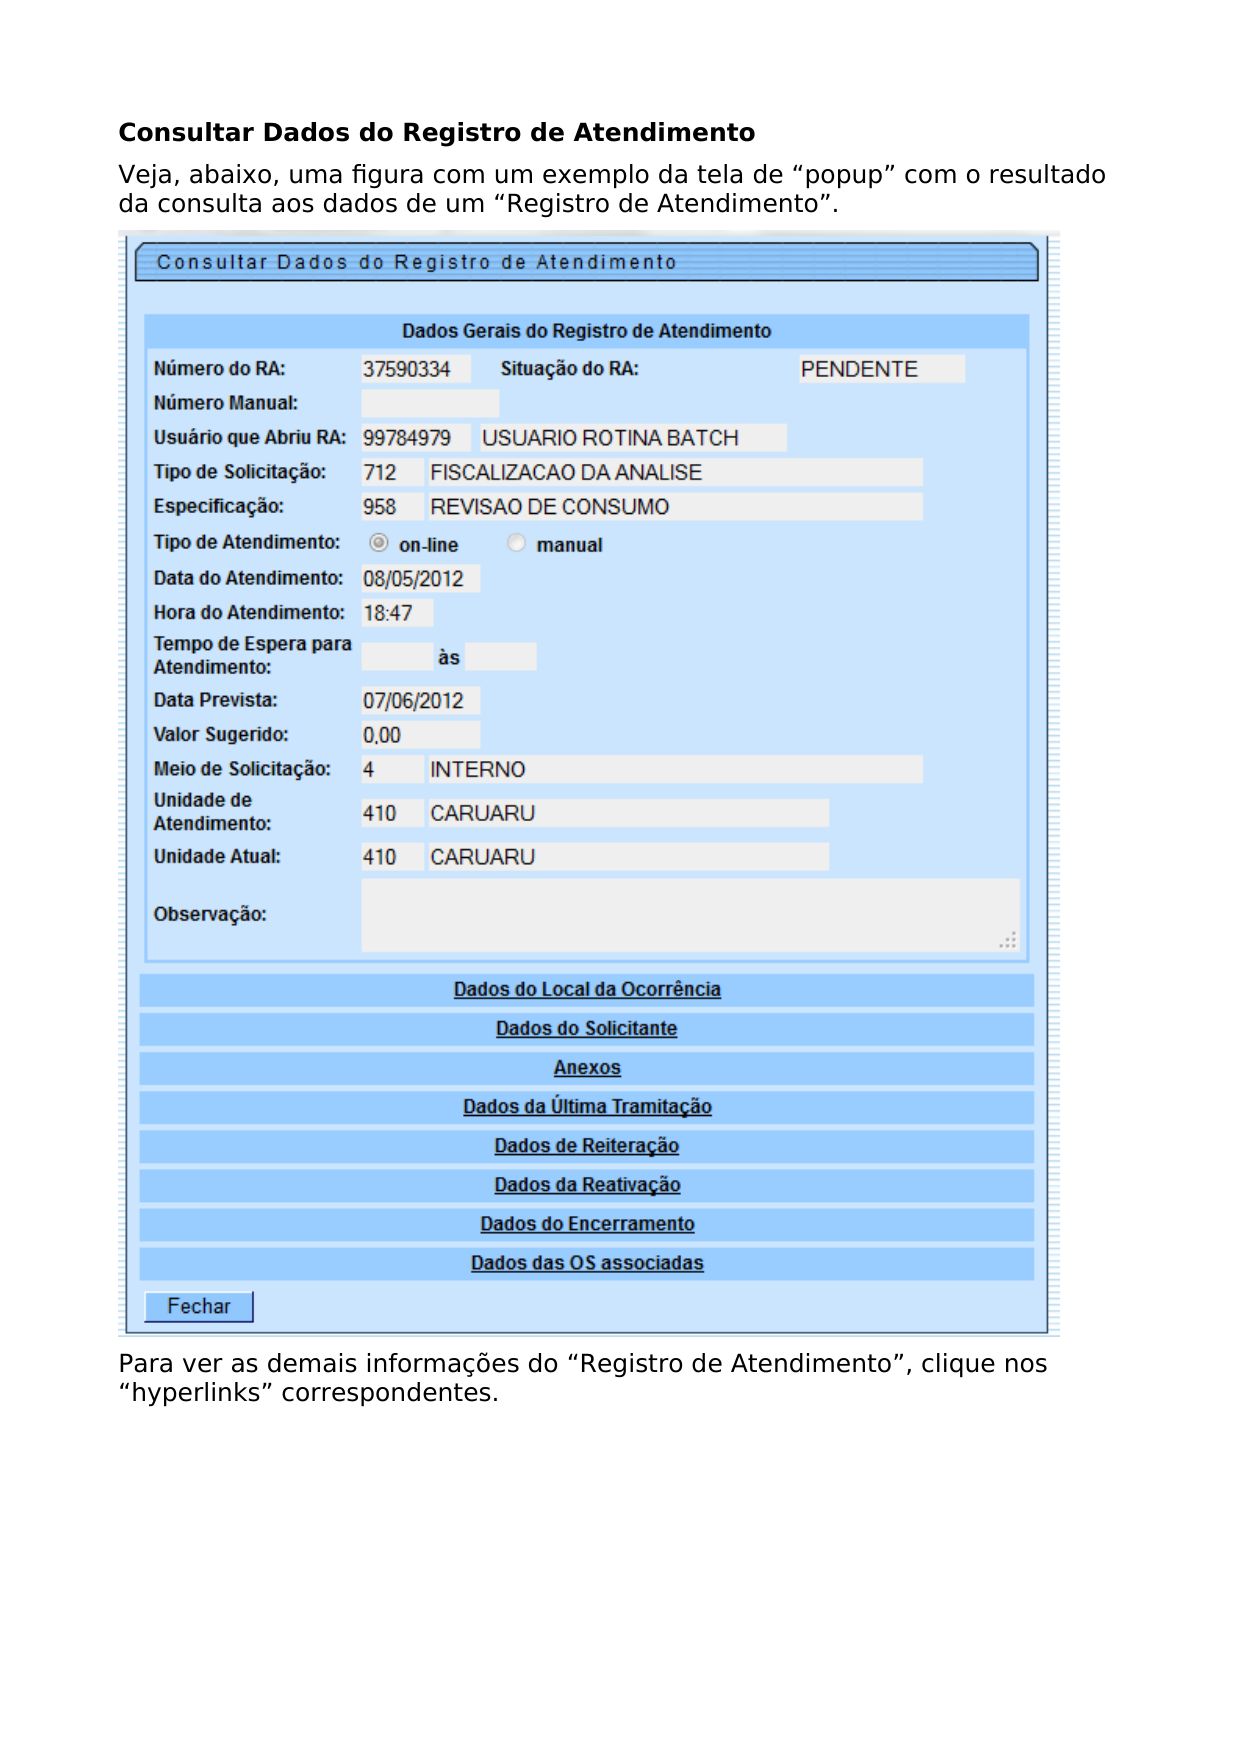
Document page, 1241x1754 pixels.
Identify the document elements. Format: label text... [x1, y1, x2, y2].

text Veja, abaixo, uma figura com um exemplo da tela de “popup” com o resultado da consulta aos dados de um “Registro de Atendimento”. [118, 160, 1122, 218]
picture [118, 230, 1061, 1337]
text Para ver as demais informações do “Registro de Atendimento”, clique nos “hyperlinks” correspondentes. [118, 1349, 1122, 1408]
text Consultar Dados do Registro de Atendimento [118, 118, 1122, 147]
